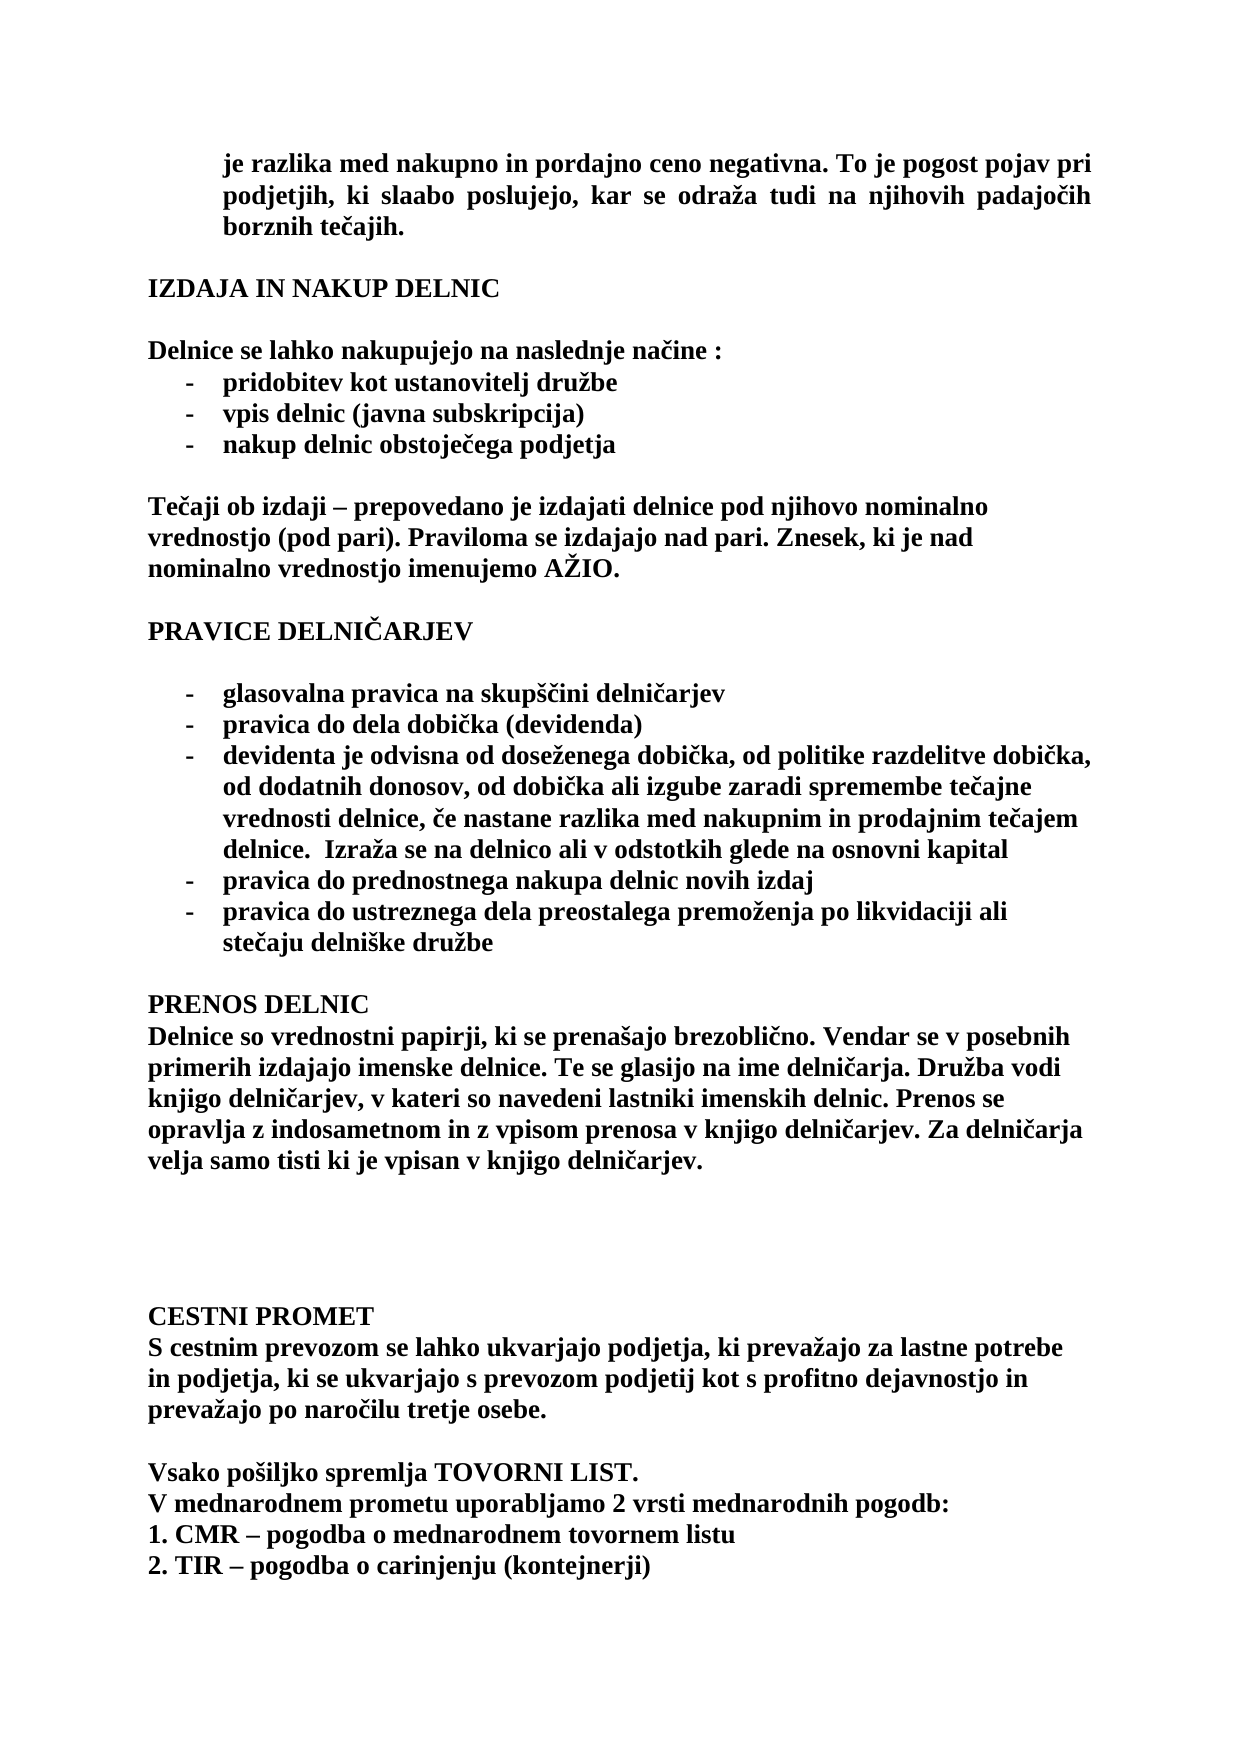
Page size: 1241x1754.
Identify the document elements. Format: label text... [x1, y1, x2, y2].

text 1. CMR – pogodba o mednarodnem tovornem listu [148, 1518, 1093, 1549]
text 2. TIR – pogodba o carinjenju (kontejnerji) [148, 1549, 1093, 1580]
list pravica do ustreznega dela preostalega premoženja po likvidaciji ali stečaju delniške družbe [185, 895, 1093, 957]
text CESTNI PROMET [148, 1300, 1093, 1331]
text PRENOS DELNIC [148, 988, 1093, 1020]
list devidenta je odvisna od doseženega dobička, od politike razdelitve dobička, od dodatnih donosov, od dobička ali izgube zaradi spremembe tečajne vrednosti delnice, če nastane razlika med nakupnim in prodajnim tečajem delnice. Izraža se na delnico ali v odstotkih glede na osnovni kapital [185, 739, 1093, 864]
text Vsako pošiljko spremlja TOVORNI LIST. [148, 1456, 1093, 1487]
list glasovalna pravica na skupščini delničarjev [185, 677, 1093, 708]
text PRAVICE DELNIČARJEV [148, 615, 1093, 646]
text V mednarodnem prometu uporabljamo 2 vrsti mednarodnih pogodb: [148, 1487, 1093, 1518]
text IZDAJA IN NAKUP DELNIC [148, 272, 1093, 303]
list pravica do dela dobička (devidenda) [185, 708, 1093, 739]
list pravica do prednostnega nakupa delnic novih izdaj [185, 864, 1093, 895]
text Delnice se lahko nakupujejo na naslednje načine : [148, 334, 1093, 366]
text Delnice so vrednostni papirji, ki se prenašajo brezoblično. Vendar se v posebnih primerih izdajajo imenske delnice. Te se glasijo na ime delničarja. Družba vodi knjigo delničarjev, v kateri so navedeni lastniki imenskih delnic. Prenos se opravlja z indosametnom in z vpisom prenosa v knjigo delničarjev. Za delničarja velja samo tisti ki je vpisan v knjigo delničarjev. [148, 1020, 1093, 1175]
text Tečaji ob izdaji – prepovedano je izdajati delnice pod njihovo nominalno vrednostjo (pod pari). Praviloma se izdajajo nad pari. Znesek, ki je nad nominalno vrednostjo imenujemo AŽIO. [148, 490, 1093, 584]
list pridobitev kot ustanovitelj družbe [185, 366, 1093, 397]
text S cestnim prevozom se lahko ukvarjajo podjetja, ki prevažajo za lastne potrebe in podjetja, ki se ukvarjajo s prevozom podjetij kot s profitno dejavnostjo in prevažajo po naročilu tretje osebe. [148, 1331, 1093, 1424]
list vpis delnic (javna subskripcija) [185, 397, 1093, 428]
list nakup delnic obstoječega podjetja [185, 428, 1093, 459]
list je razlika med nakupno in pordajno ceno negativna. To je pogost pojav pri podjetjih, ki slaabo poslujejo, kar se odraža tudi na njihovih padajočih borznih tečajih. [185, 148, 1093, 241]
